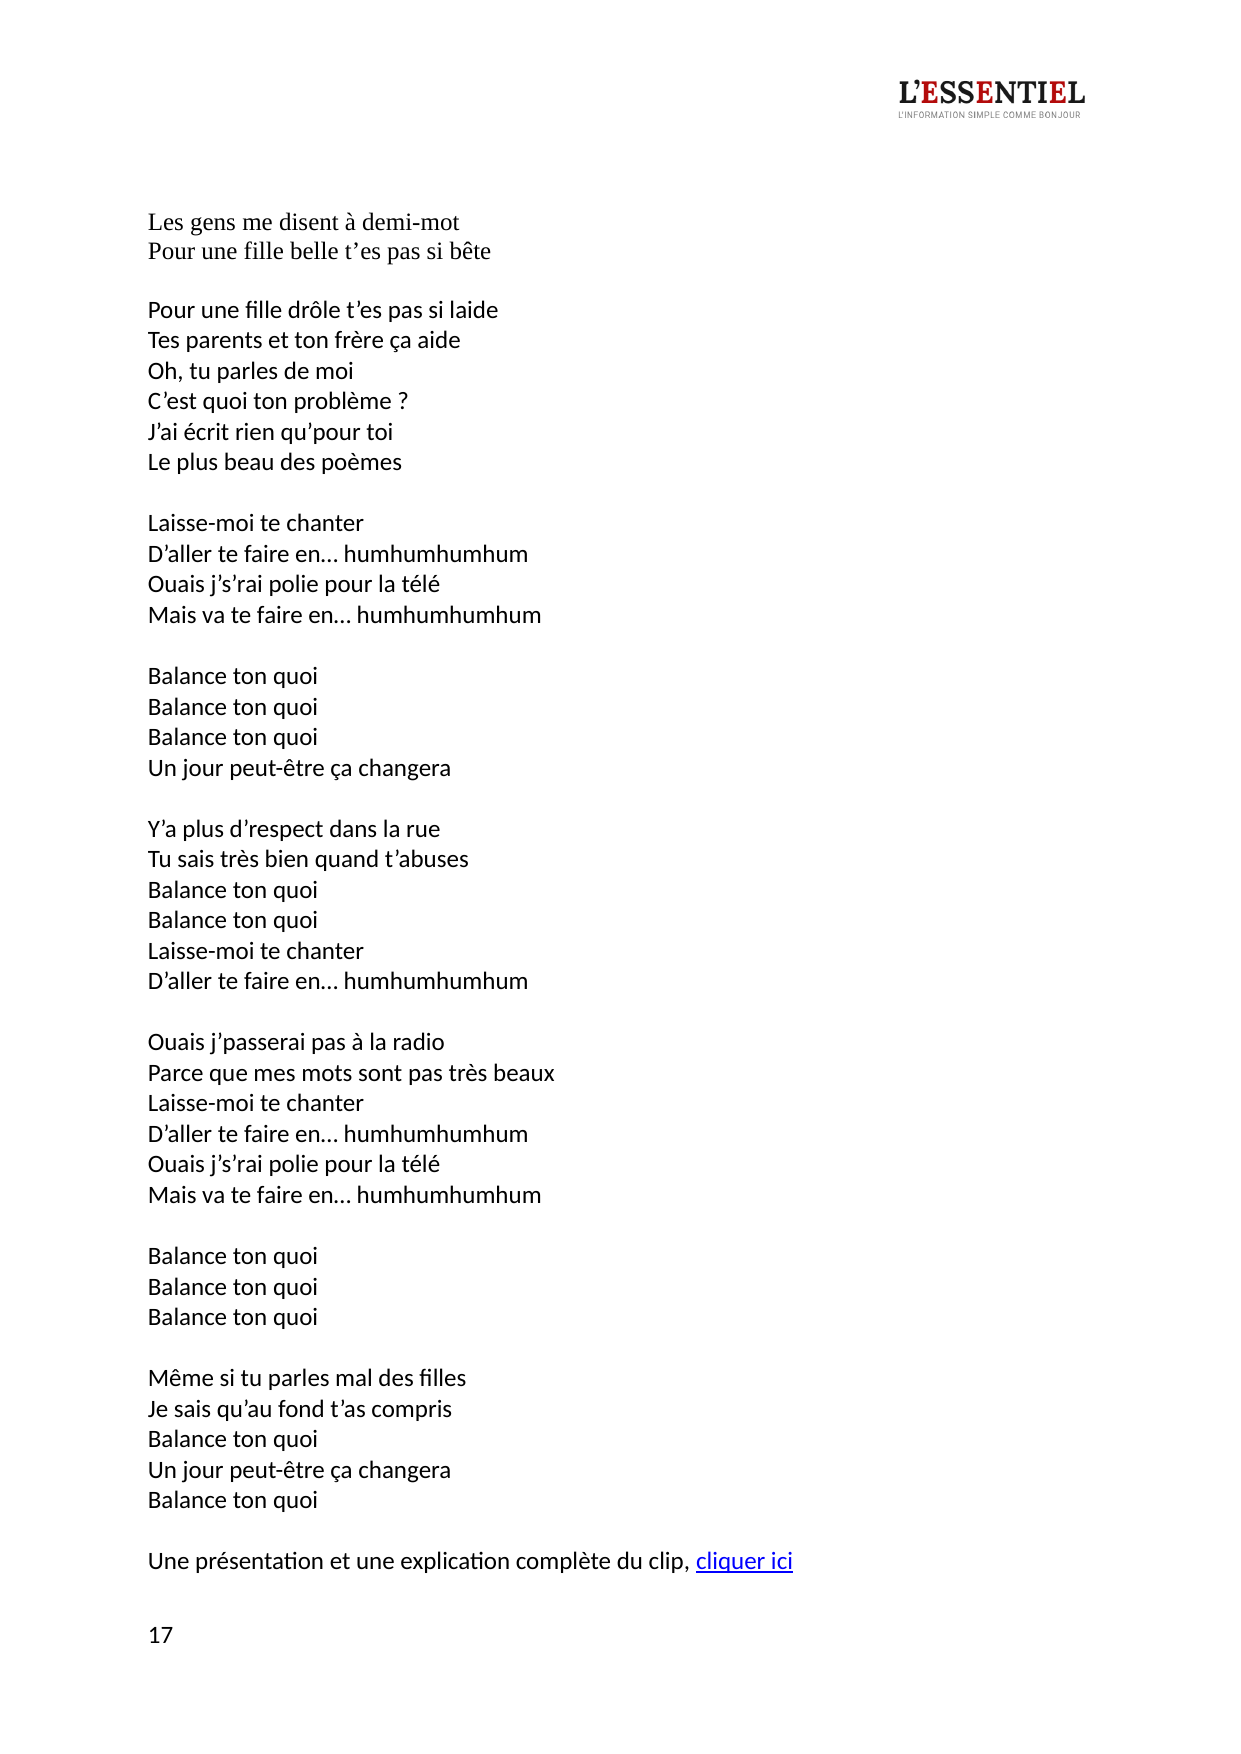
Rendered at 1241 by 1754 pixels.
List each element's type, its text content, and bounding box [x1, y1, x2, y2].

text Pour une fille drôle t’es pas si laide Tes parents et ton frère ça aide Oh, tu parles de moi C’est quoi ton problème ? J’ai écrit rien qu’pour toi Le plus beau des poèmes [148, 294, 1093, 477]
text Une présentation et une explication complète du clip, cliquer ici [148, 1545, 1093, 1576]
text Laisse-moi te chanter D’aller te faire en… humhumhumhum Ouais j’s’rai polie pour la télé Mais va te faire en… humhumhumhum [148, 508, 1093, 630]
text Les gens me disent à demi-mot Pour une fille belle t’es pas si bête [148, 207, 1093, 265]
text Balance ton quoi Balance ton quoi [148, 874, 1093, 935]
text Balance ton quoi Balance ton quoi Balance ton quoi [148, 1209, 1093, 1332]
text Ouais j’passerai pas à la radio Parce que mes mots sont pas très beaux Laisse-moi te chanter D’aller te faire en… humhumhumhum Ouais j’s’rai polie pour la télé Mais va te faire en… humhumhumhum [148, 996, 1093, 1209]
text Même si tu parles mal des filles Je sais qu’au fond t’as compris Balance ton quoi [148, 1362, 1093, 1454]
picture [892, 73, 1093, 132]
text Balance ton quoi Balance ton quoi Balance ton quoi [148, 630, 1093, 752]
text Laisse-moi te chanter D’aller te faire en… humhumhumhum [148, 935, 1093, 996]
text Un jour peut-être ça changera Balance ton quoi [148, 1454, 1093, 1515]
text Y’a plus d’respect dans la rue Tu sais très bien quand t’abuses [148, 782, 1093, 874]
text Un jour peut-être ça changera [148, 752, 1093, 782]
